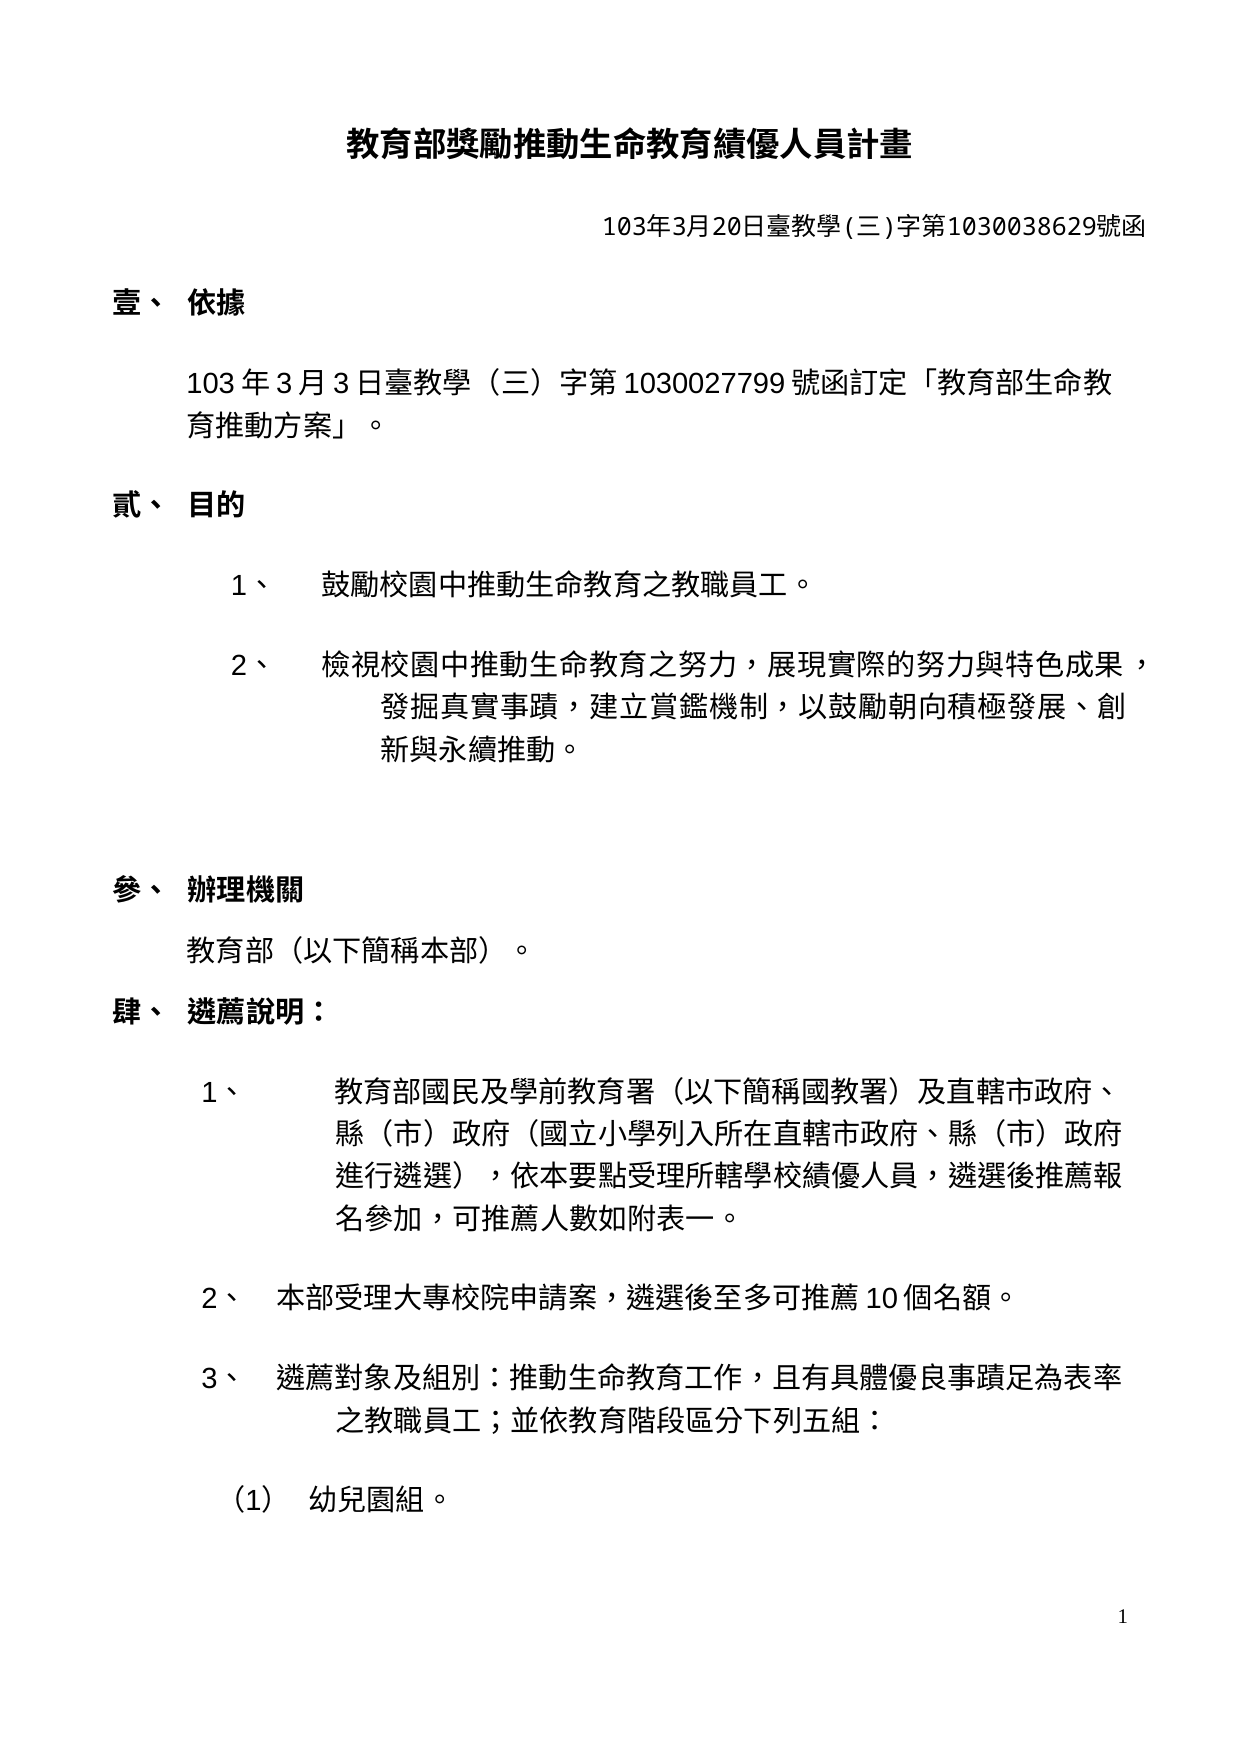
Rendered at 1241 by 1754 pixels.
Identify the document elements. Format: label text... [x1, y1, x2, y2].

text 教育部獎勵推動生命教育績優人員計畫 [112, 115, 1147, 166]
list 依據 [112, 280, 1128, 322]
text 教育部（以下簡稱本部）。 [186, 927, 1128, 970]
text 103年3月20日臺教學(三)字第1030038629號函 [112, 203, 1147, 243]
list 教育部國民及學前教育署（以下簡稱國教署）及直轄市政府、縣（市）政府（國立小學列入所在直轄市政府、縣（市）政府進行遴選），依本要點受理所轄學校績優人員，遴選後推薦報名參加， 可推薦人數如附表一。 [201, 1068, 1128, 1237]
list 遴薦對象及組別：推動生命教育工作，且有具體優良事蹟足為表率之教職員工；並依教育階段區分下列五組： [201, 1355, 1128, 1439]
list 遴薦說明： [112, 988, 1128, 1031]
list 檢視校園中推動生命教育之努力，展現實際的努力與特色成果，發掘真實事蹟，建立賞鑑機制，以鼓勵朝向積極發展、創新與永續推動。 [231, 642, 1128, 768]
list 辦理機關 [112, 846, 1128, 909]
list 本部受理大專校院申請案，遴選後至多可推薦10個名額。 [201, 1275, 1128, 1317]
list 目的 [112, 482, 1128, 524]
text 103年3月3日臺教學（三）字第1030027799號函訂定「教育部生命教育推動方案」。 [186, 360, 1128, 444]
list 幼兒園組。 [216, 1477, 1128, 1519]
list 鼓勵校園中推動生命教育之教職員工。 [231, 562, 1128, 604]
